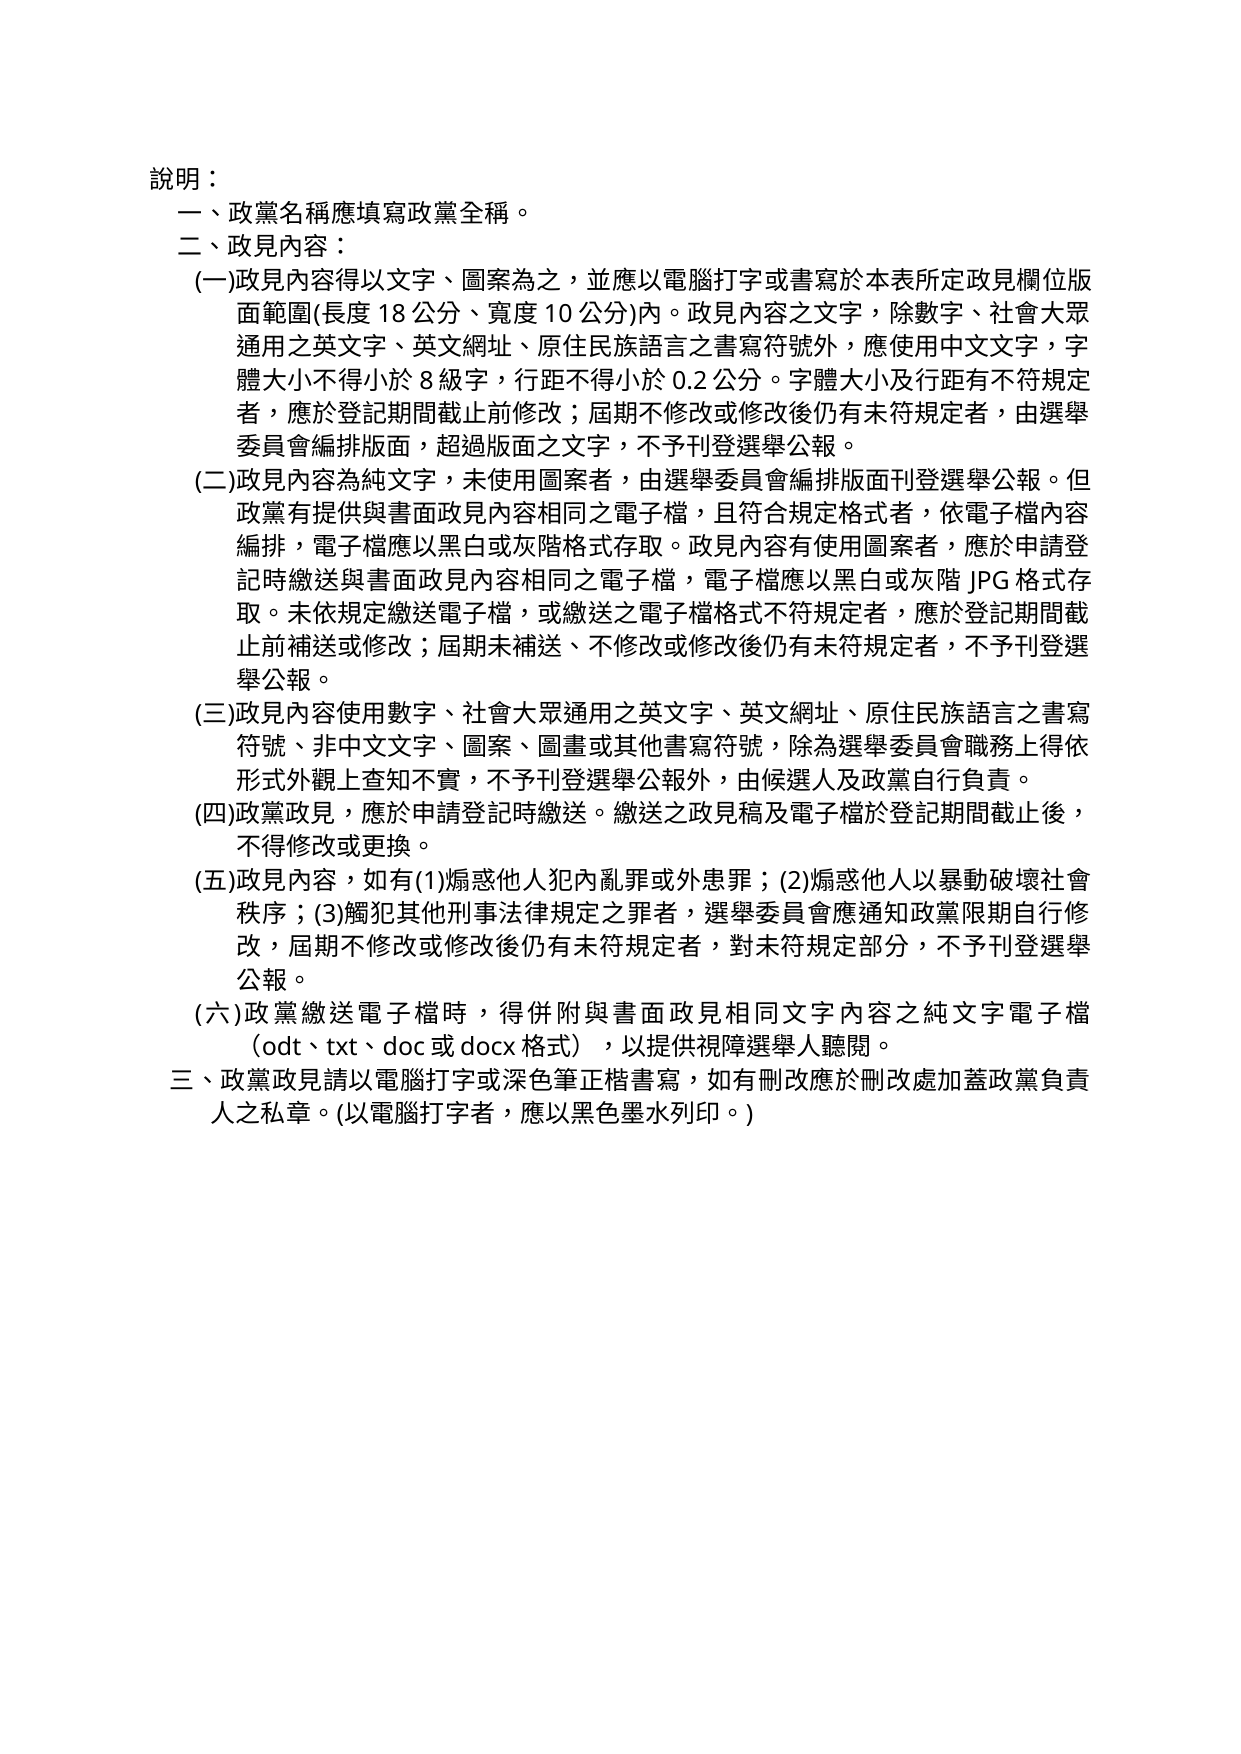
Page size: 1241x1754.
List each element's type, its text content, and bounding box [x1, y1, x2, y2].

text (二)政見內容為純文字，未使用圖案者，由選舉委員會編排版面刊登選舉公報。但政黨有提供與書面政見內容相同之電子檔，且符合規定格式者，依電子檔內容編排，電子檔應以黑白或灰階格式存取。政見內容有使用圖案者，應於申請登記時繳送與書面政見內容相同之電子檔，電子檔應以黑白或灰階JPG格式存取。未依規定繳送電子檔，或繳送之電子檔格式不符規定者，應於登記期間截止前補送或修改；屆期未補送、不修改或修改後仍有未符規定者，不予刊登選舉公報。 [194, 462, 1092, 696]
text (五)政見內容，如有(1)煽惑他人犯內亂罪或外患罪；(2)煽惑他人以暴動破壞社會秩序；(3)觸犯其他刑事法律規定之罪者，選舉委員會應通知政黨限期自行修改，屆期不修改或修改後仍有未符規定者，對未符規定部分，不予刊登選舉公報。 [194, 862, 1092, 996]
text 一、政黨名稱應填寫政黨全稱。 [177, 196, 1092, 229]
text 二、政見內容： [177, 229, 1092, 262]
text (一)政見內容得以文字、圖案為之，並應以電腦打字或書寫於本表所定政見欄位版面範圍(長度18公分、寬度10公分)內。政見內容之文字，除數字、社會大眾通用之英文字、英文網址、原住民族語言之書寫符號外，應使用中文文字，字體大小不得小於8級字，行距不得小於0.2公分。字體大小及行距有不符規定者，應於登記期間截止前修改；屆期不修改或修改後仍有未符規定者，由選舉委員會編排版面，超過版面之文字，不予刊登選舉公報。 [194, 262, 1092, 462]
text (四)政黨政見，應於申請登記時繳送。繳送之政見稿及電子檔於登記期間截止後，不得修改或更換。 [194, 796, 1092, 862]
text (三)政見內容使用數字、社會大眾通用之英文字、英文網址、原住民族語言之書寫符號、非中文文字、圖案、圖畫或其他書寫符號，除為選舉委員會職務上得依形式外觀上查知不實，不予刊登選舉公報外，由候選人及政黨自行負責。 [194, 696, 1092, 796]
text 說明： [103, 158, 1152, 196]
text 三、政黨政見請以電腦打字或深色筆正楷書寫，如有刪改應於刪改處加蓋政黨負責人之私章。(以電腦打字者，應以黑色墨水列印。) [169, 1062, 1092, 1129]
text (六)政黨繳送電子檔時，得併附與書面政見相同文字內容之純文字電子檔（odt、txt、doc或docx格式），以提供視障選舉人聽閱。 [194, 996, 1092, 1062]
